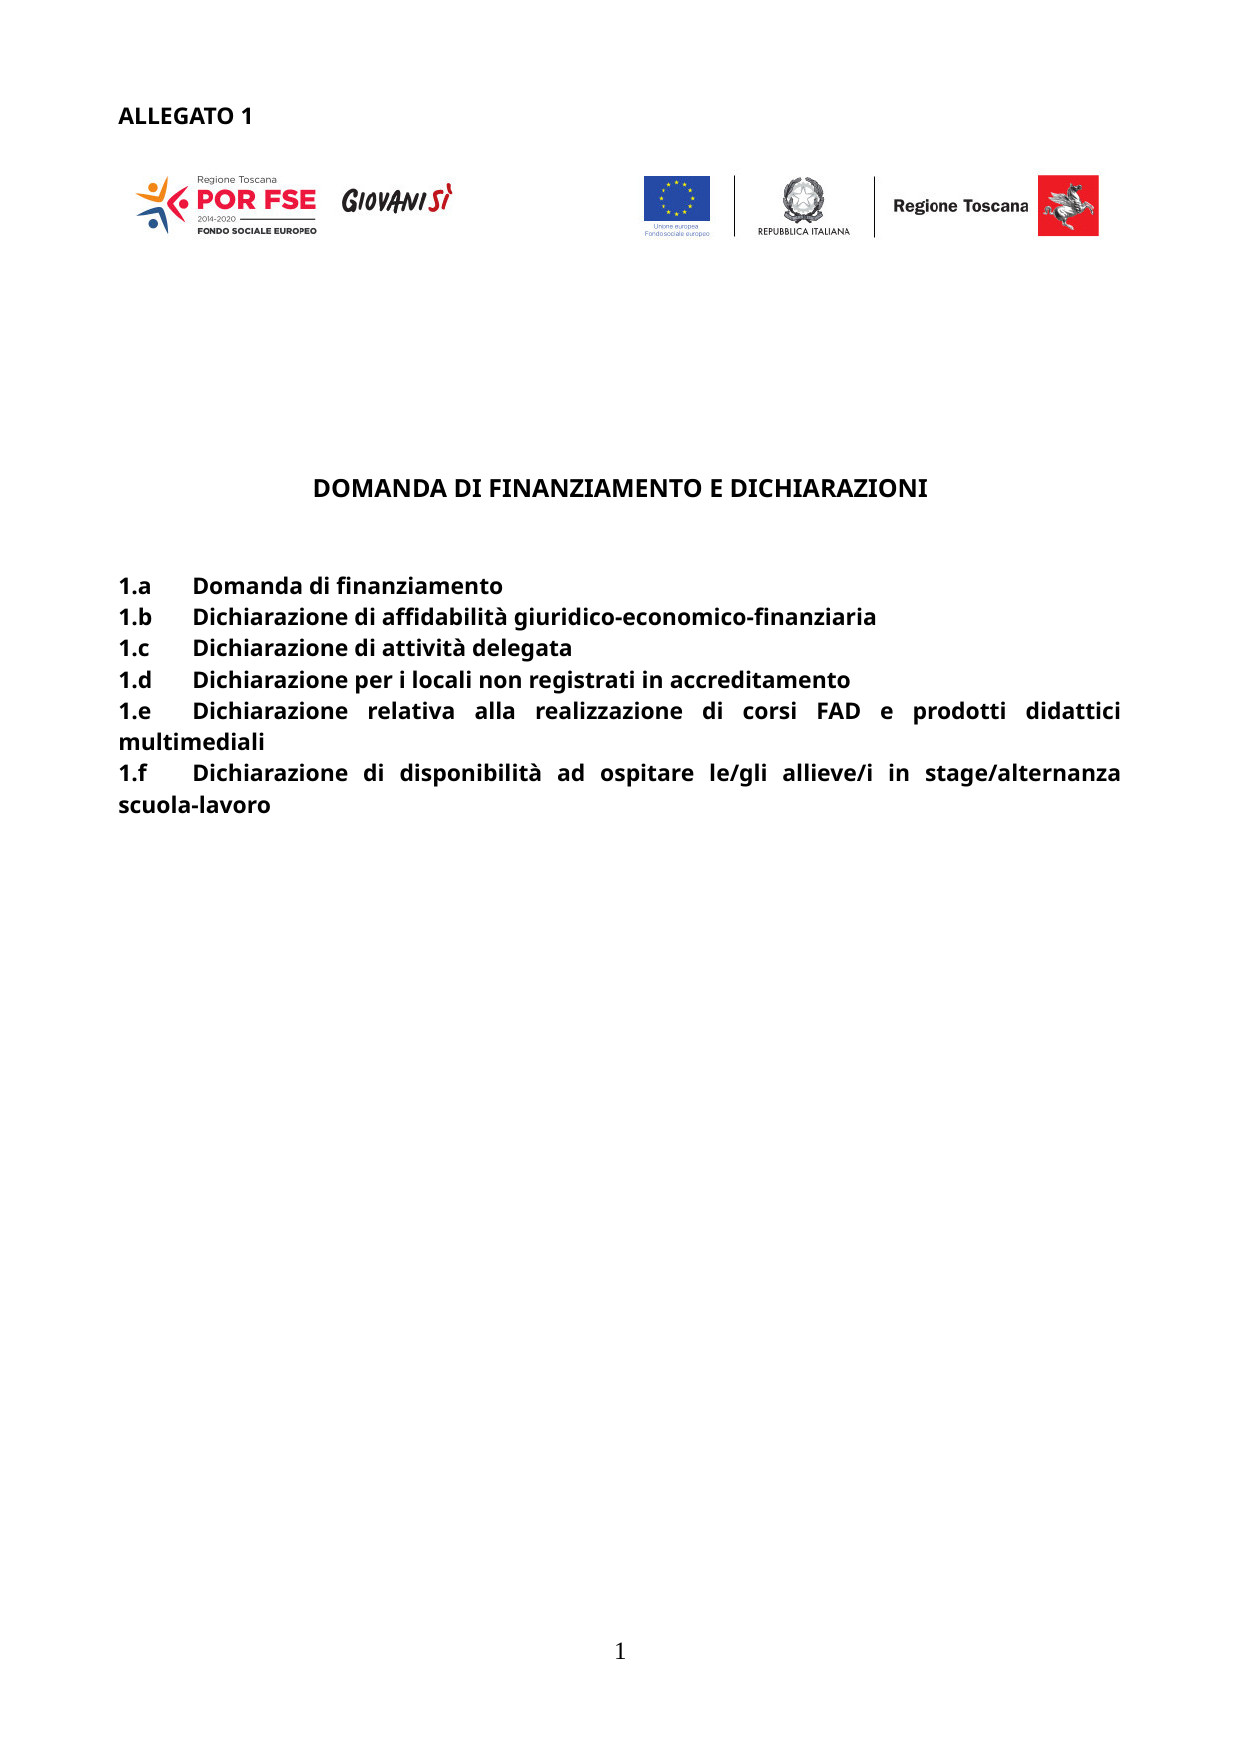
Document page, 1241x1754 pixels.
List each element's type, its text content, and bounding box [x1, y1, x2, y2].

text 1.b Dichiarazione di affidabilità giuridico-economico-finanziaria [118, 601, 1122, 632]
text 1.f Dichiarazione di disponibilità ad ospitare le/gli allieve/i in stage/alternanza scuola-lavoro [118, 757, 1122, 820]
picture [120, 153, 1118, 269]
text 1.a Domanda di finanziamento [118, 570, 1122, 601]
text 1.c Dichiarazione di attività delegata [118, 632, 1122, 663]
text 1.d Dichiarazione per i locali non registrati in accreditamento [118, 663, 1122, 695]
subtitle ALLEGATO 1 [118, 100, 1122, 131]
text 1.e Dichiarazione relativa alla realizzazione di corsi FAD e prodotti didattici multimediali [118, 695, 1122, 757]
text DOMANDA DI FINANZIAMENTO E DICHIARAZIONI [118, 470, 1122, 504]
